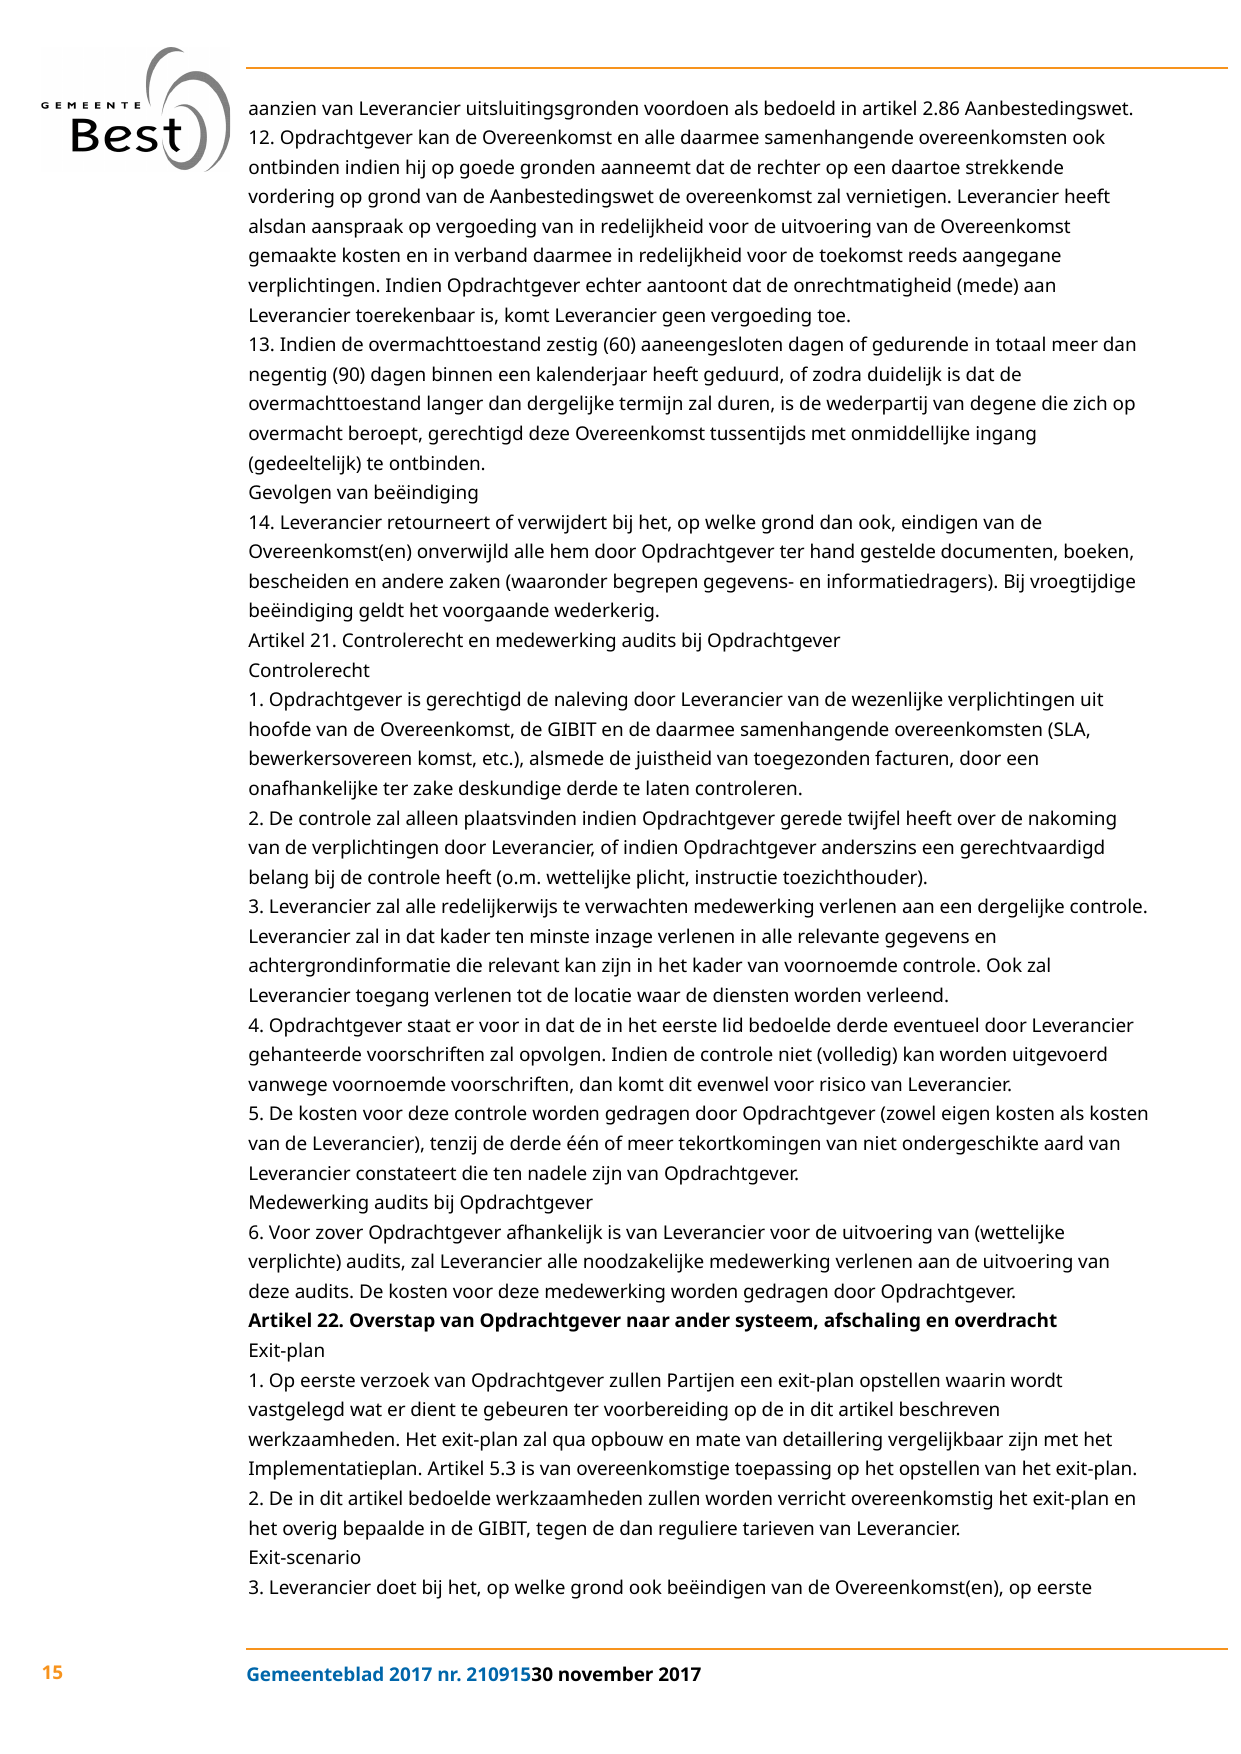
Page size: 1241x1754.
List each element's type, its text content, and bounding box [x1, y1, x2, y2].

text aanzien van Leverancier uitsluitingsgronden voordoen als bedoeld in artikel 2.86 Aanbestedingswet. [248, 95, 1152, 121]
text 12. Opdrachtgever kan de Overeenkomst en alle daarmee samenhangende overeenkomsten ook ontbinden indien hij op goede gronden aanneemt dat de rechter op een daartoe strekkende vordering op grond van de Aanbestedingswet de overeenkomst zal vernietigen. Leverancier heeft alsdan aanspraak op vergoeding van in redelijkheid voor de uitvoering van de Overeenkomst gemaakte kosten en in verband daarmee in redelijkheid voor de toekomst reeds aangegane verplichtingen. Indien Opdrachtgever echter aantoont dat de onrechtmatigheid (mede) aan Leverancier toerekenbaar is, komt Leverancier geen vergoeding toe. [248, 124, 1152, 328]
text Artikel 22. Overstap van Opdrachtgever naar ander systeem, afschaling en overdracht [248, 1308, 1152, 1333]
text Artikel 21. Controlerecht en medewerking audits bij Opdrachtgever [248, 627, 1152, 653]
text 1. Op eerste verzoek van Opdrachtgever zullen Partijen een exit-plan opstellen waarin wordt vastgelegd wat er dient te gebeuren ter voorbereiding op de in dit artikel beschreven werkzaamheden. Het exit-plan zal qua opbouw en mate van detaillering vergelijkbaar zijn met het Implementatieplan. Artikel 5.3 is van overeenkomstige toepassing op het opstellen van het exit-plan. [248, 1367, 1152, 1481]
text 4. Opdrachtgever staat er voor in dat de in het eerste lid bedoelde derde eventueel door Leverancier gehanteerde voorschriften zal opvolgen. Indien de controle niet (volledig) kan worden uitgevoerd vanwege voornoemde voorschriften, dan komt dit evenwel voor risico van Leverancier. [248, 1012, 1152, 1097]
text Controlerecht [248, 657, 1152, 683]
text 3. Leverancier zal alle redelijkerwijs te verwachten medewerking verlenen aan een dergelijke controle. Leverancier zal in dat kader ten minste inzage verlenen in alle relevante gegevens en achtergrondinformatie die relevant kan zijn in het kader van voornoemde controle. Ook zal Leverancier toegang verlenen tot de locatie waar de diensten worden verleend. [248, 893, 1152, 1008]
text 2. De controle zal alleen plaatsvinden indien Opdrachtgever gerede twijfel heeft over de nakoming van de verplichtingen door Leverancier, of indien Opdrachtgever anderszins een gerechtvaardigd belang bij de controle heeft (o.m. wettelijke plicht, instructie toezichthouder). [248, 805, 1152, 890]
text 1. Opdrachtgever is gerechtigd de naleving door Leverancier van de wezenlijke verplichtingen uit hoofde van de Overeenkomst, de GIBIT en de daarmee samenhangende overeenkomsten (SLA, bewerkersovereen komst, etc.), alsmede de juistheid van toegezonden facturen, door een onafhankelijke ter zake deskundige derde te laten controleren. [248, 686, 1152, 801]
text Medewerking audits bij Opdrachtgever [248, 1189, 1152, 1215]
text Gevolgen van beëindiging [248, 479, 1152, 505]
text 13. Indien de overmachttoestand zestig (60) aaneengesloten dagen of gedurende in totaal meer dan negentig (90) dagen binnen een kalenderjaar heeft geduurd, of zodra duidelijk is dat de overmachttoestand langer dan dergelijke termijn zal duren, is de wederpartij van degene die zich op overmacht beroept, gerechtigd deze Overeenkomst tussentijds met onmiddellijke ingang (gedeeltelijk) te ontbinden. [248, 331, 1152, 476]
picture [41, 47, 231, 172]
text 6. Voor zover Opdrachtgever afhankelijk is van Leverancier voor de uitvoering van (wettelijke verplichte) audits, zal Leverancier alle noodzakelijke medewerking verlenen aan de uitvoering van deze audits. De kosten voor deze medewerking worden gedragen door Opdrachtgever. [248, 1219, 1152, 1304]
text 3. Leverancier doet bij het, op welke grond ook beëindigen van de Overeenkomst(en), op eerste [248, 1574, 1152, 1600]
text 5. De kosten voor deze controle worden gedragen door Opdrachtgever (zowel eigen kosten als kosten van de Leverancier), tenzij de derde één of meer tekortkomingen van niet ondergeschikte aard van Leverancier constateert die ten nadele zijn van Opdrachtgever. [248, 1101, 1152, 1186]
text Exit-plan [248, 1337, 1152, 1363]
text Exit-scenario [248, 1544, 1152, 1570]
text 2. De in dit artikel bedoelde werkzaamheden zullen worden verricht overeenkomstig het exit-plan en het overig bepaalde in de GIBIT, tegen de dan reguliere tarieven van Leverancier. [248, 1485, 1152, 1541]
text 14. Leverancier retourneert of verwijdert bij het, op welke grond dan ook, eindigen van de Overeenkomst(en) onverwijld alle hem door Opdrachtgever ter hand gestelde documenten, boeken, bescheiden en andere zaken (waaronder begrepen gegevens- en informatiedragers). Bij vroegtijdige beëindiging geldt het voorgaande wederkerig. [248, 509, 1152, 623]
